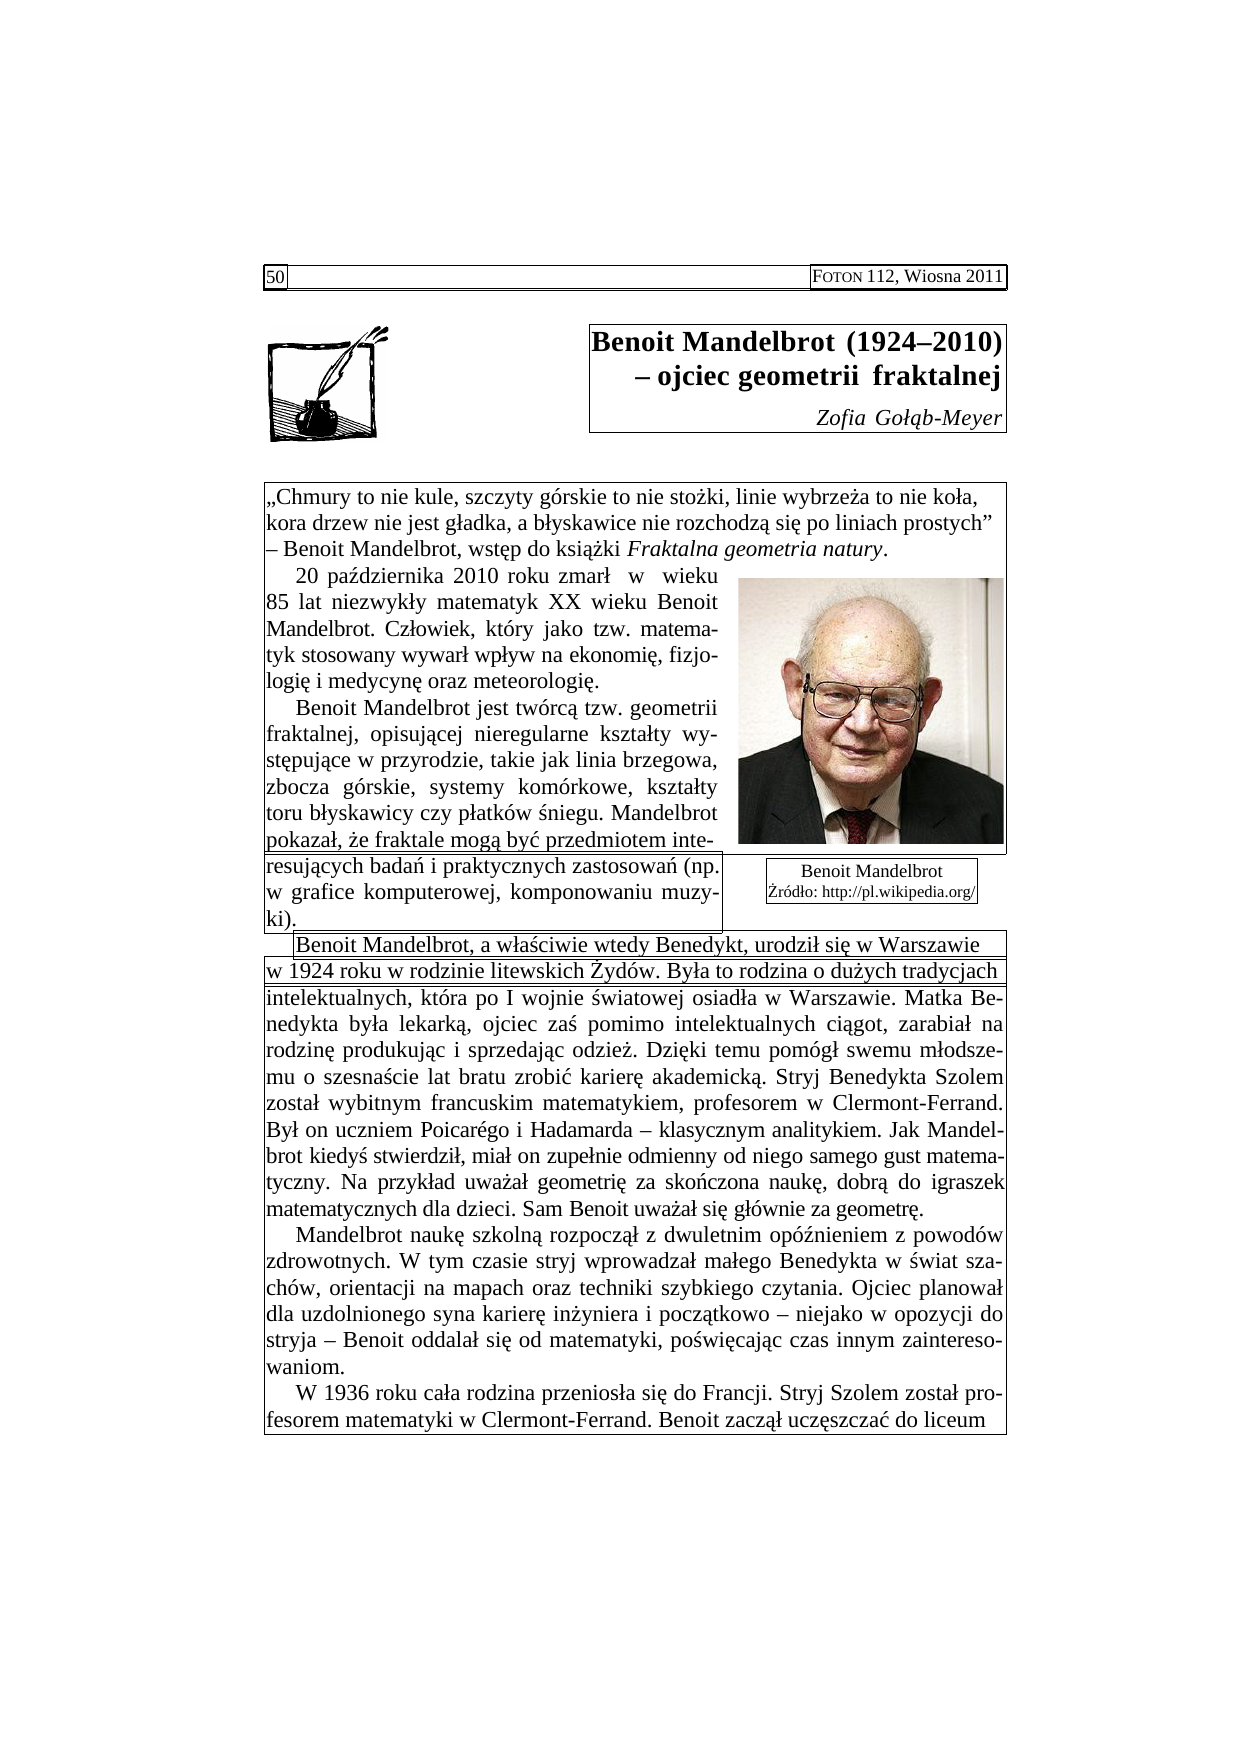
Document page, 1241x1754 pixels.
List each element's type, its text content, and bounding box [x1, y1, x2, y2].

text Benoit Mandelbrot jest twórcą tzw. geometrii fraktalnej, opisującej nieregularne kształty wy- stępujące w przyrodzie, takie jak linia brzegowa, zbocza górskie, systemy komórkowe, kształty toru błyskawicy czy płatków śniegu. Mandelbrot pokazał, że fraktale mogą być przedmiotem inte- [266, 694, 718, 851]
text Mandelbrot naukę szkolną rozpoczął z dwuletnim opóźnieniem z powodów zdrowotnych. W tym czasie stryj wprowadzał małego Benedykta w świat sza- chów, orientacji na mapach oraz techniki szybkiego czytania. Ojciec planował dla uzdolnionego syna karierę inżyniera i początkowo – niejako w opozycji do stryja – Benoit oddalał się od matematyki, poświęcając czas innym zaintereso- waniom. [266, 1221, 1004, 1379]
text Żródło: http://pl.wikipedia.org/ [767, 881, 977, 901]
picture [738, 578, 1004, 844]
text 20 października 2010 roku zmarł w wieku 85 lat niezwykły matematyk XX wieku Benoit Mandelbrot. Człowiek, który jako tzw. matema- tyk stosowany wywarł wpływ na ekonomię, fizjo- logię i medycynę oraz meteorologię. [266, 562, 719, 694]
text W 1936 roku cała rodzina przeniosła się do Francji. Stryj Szolem został pro- fesorem matematyki w Clermont-Ferrand. Benoit zaczął uczęszczać do liceum [266, 1379, 1004, 1432]
text 50 [266, 266, 287, 287]
text FOTON 112, Wiosna 2011 [812, 266, 1006, 287]
text Zofia Gołąb-Meyer [816, 404, 1006, 430]
text intelektualnych, która po I wojnie światowej osiadła w Warszawie. Matka Be- nedykta była lekarką, ojciec zaś pomimo intelektualnych ciągot, zarabiał na rodzinę produkując i sprzedając odzież. Dzięki temu pomógł swemu młodsze- mu o szesnaście lat bratu zrobić karierę akademicką. Stryj Benedykta Szolem został wybitnym francuskim matematykiem, profesorem w Clermont-Ferrand. Był on uczniem Poicarégo i Hadamarda – klasycznym analitykiem. Jak Mandel- brot kiedyś stwierdził, miał on zupełnie odmienny od niego samego gust matema- tyczny. Na przykład uważał geometrię za skończona naukę, dobrą do igraszek matematycznych dla dzieci. Sam Benoit uważał się głównie za geometrę. [266, 984, 1005, 1221]
text resujących badań i praktycznych zastosowań (np. w grafice komputerowej, komponowaniu muzy- ki). [266, 852, 720, 931]
text w 1924 roku w rodzinie litewskich Żydów. Była to rodzina o dużych tradycjach [266, 957, 1006, 983]
text Benoit Mandelbrot, a właściwie wtedy Benedykt, urodził się w Warszawie [295, 931, 1006, 956]
text – ojciec geometrii fraktalnej [635, 358, 1006, 392]
picture [267, 326, 389, 442]
text „Chmury to nie kule, szczyty górskie to nie stożki, linie wybrzeża to nie koła, kora drzew nie jest gładka, a błyskawice nie rozchodzą się po liniach prostych” [266, 483, 1006, 536]
text Benoit Mandelbrot (1924–2010) [591, 325, 1006, 358]
text – Benoit Mandelbrot, wstęp do książki Fraktalna geometria natury. [266, 536, 1006, 562]
text Benoit Mandelbrot [767, 859, 977, 881]
